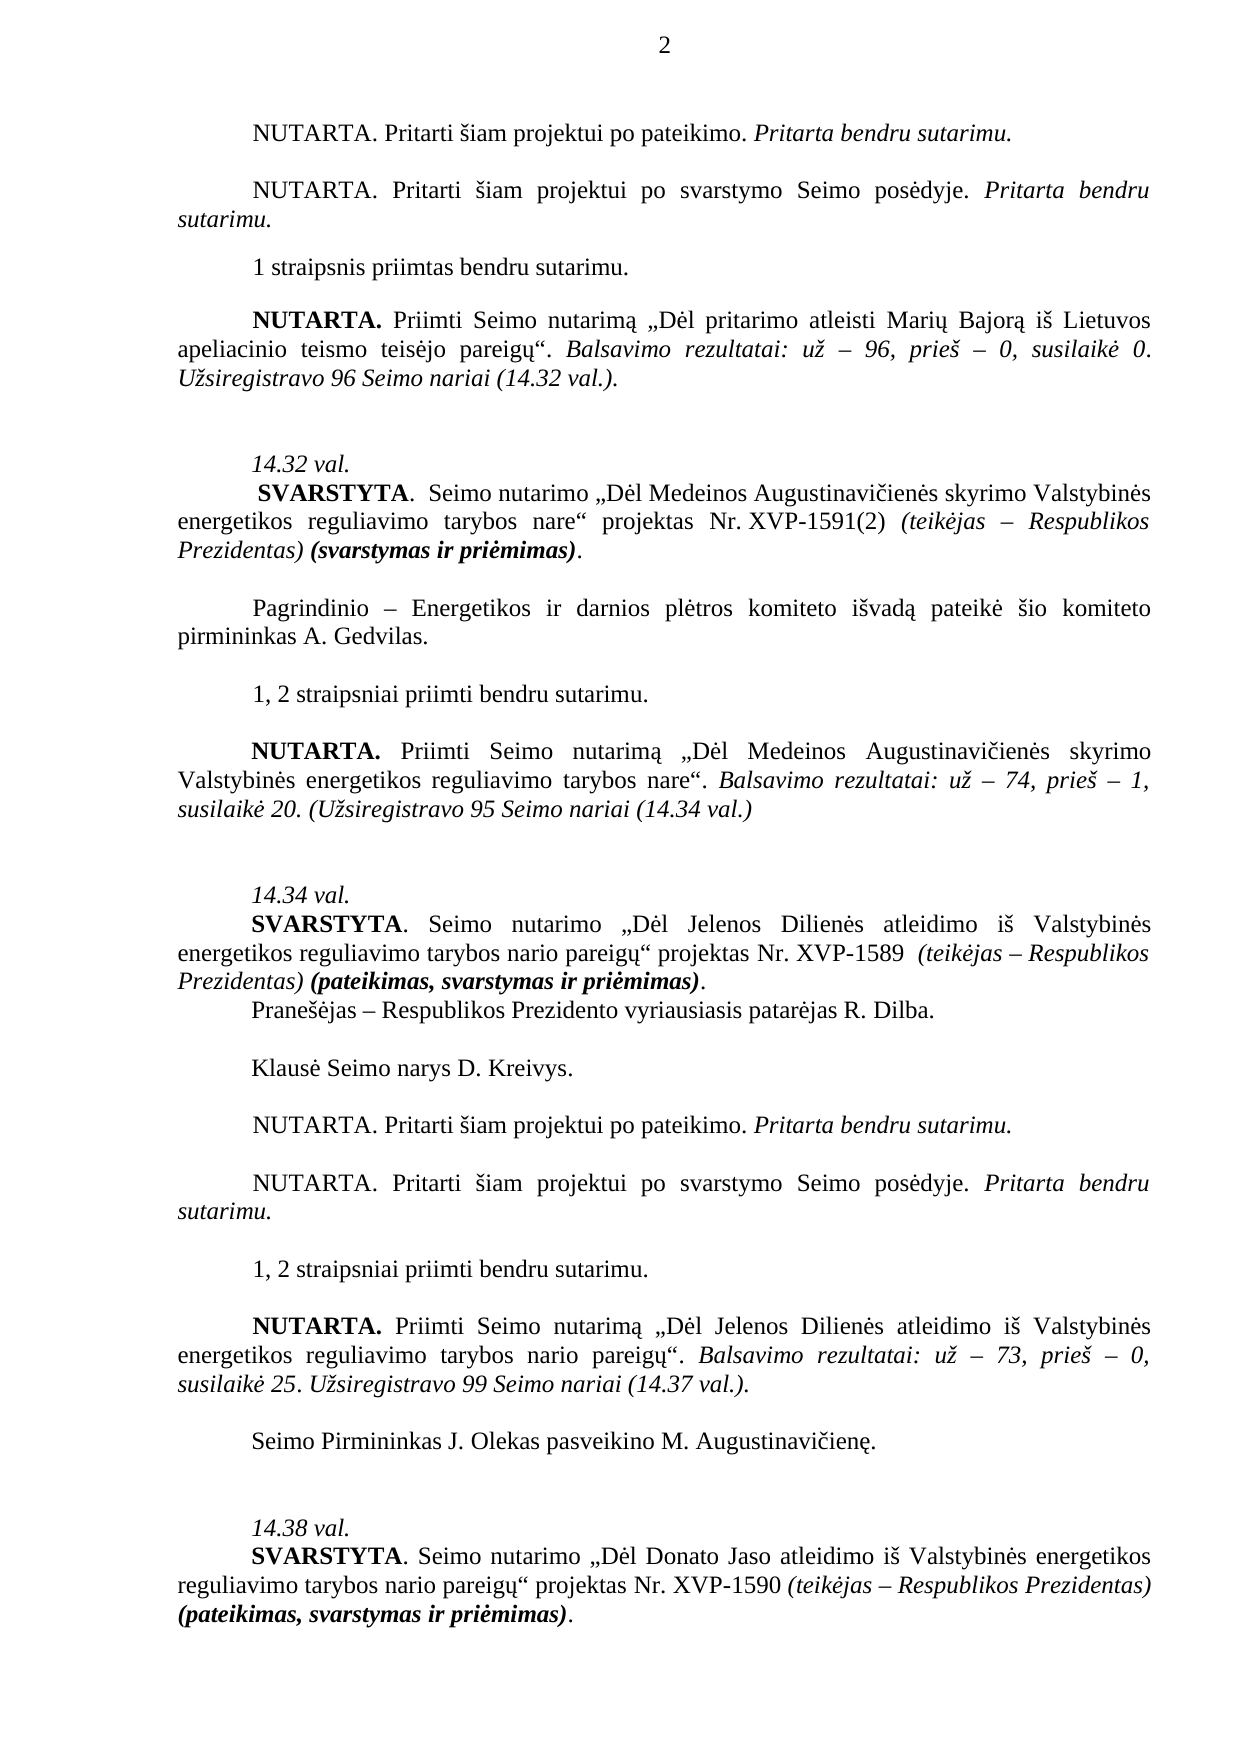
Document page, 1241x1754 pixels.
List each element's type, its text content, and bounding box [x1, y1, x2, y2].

text NUTARTA. Pritarti šiam projektui po svarstymo Seimo posėdyje. Pritarta bendru sutarimu. [177, 1168, 1152, 1225]
text 1 straipsnis priimtas bendru sutarimu. [177, 252, 1152, 281]
text 1, 2 straipsniai priimti bendru sutarimu. [177, 679, 1152, 708]
text Pranešėjas – Respublikos Prezidento vyriausiasis patarėjas R. Dilba. [177, 995, 1152, 1024]
text 14.32 val. [177, 449, 1152, 478]
text SVARSTYTA. Seimo nutarimo „Dėl Donato Jaso atleidimo iš Valstybinės energetikos reguliavimo tarybos nario pareigų“ projektas Nr. XVP-1590 (teikėjas – Respublikos Prezidentas) (pateikimas, svarstymas ir priėmimas). [177, 1541, 1152, 1628]
text SVARSTYTA. Seimo nutarimo „Dėl Jelenos Dilienės atleidimo iš Valstybinės energetikos reguliavimo tarybos nario pareigų“ projektas Nr. XVP-1589 (teikėjas – Respublikos Prezidentas) (pateikimas, svarstymas ir priėmimas). [177, 909, 1152, 995]
text 14.34 val. [177, 880, 1152, 909]
text NUTARTA. Priimti Seimo nutarimą „Dėl Jelenos Dilienės atleidimo iš Valstybinės energetikos reguliavimo tarybos nario pareigų“. Balsavimo rezultatai: už – 73, prieš – 0, susilaikė 25. Užsiregistravo 99 Seimo nariai (14.37 val.). [177, 1311, 1152, 1398]
text NUTARTA. Priimti Seimo nutarimą „Dėl Medeinos Augustinavičienės skyrimo Valstybinės energetikos reguliavimo tarybos nare“. Balsavimo rezultatai: už – 74, prieš – 1, susilaikė 20. (Užsiregistravo 95 Seimo nariai (14.34 val.) [177, 736, 1152, 823]
text NUTARTA. Priimti Seimo nutarimą „Dėl pritarimo atleisti Marių Bajorą iš Lietuvos apeliacinio teismo teisėjo pareigų“. Balsavimo rezultatai: už – 96, prieš – 0, susilaikė 0. Užsiregistravo 96 Seimo nariai (14.32 val.). [177, 305, 1152, 391]
text NUTARTA. Pritarti šiam projektui po svarstymo Seimo posėdyje. Pritarta bendru sutarimu. [177, 176, 1152, 233]
text 14.38 val. [177, 1513, 1152, 1541]
text NUTARTA. Pritarti šiam projektui po pateikimo. Pritarta bendru sutarimu. [177, 118, 1152, 147]
text SVARSTYTA. Seimo nutarimo „Dėl Medeinos Augustinavičienės skyrimo Valstybinės energetikos reguliavimo tarybos nare“ projektas Nr. XVP-1591(2) (teikėjas – Respublikos Prezidentas) (svarstymas ir priėmimas). [177, 478, 1152, 564]
text Pagrindinio – Energetikos ir darnios plėtros komiteto išvadą pateikė šio komiteto pirmininkas A. Gedvilas. [177, 593, 1152, 650]
text Klausė Seimo narys D. Kreivys. [177, 1053, 1152, 1081]
text NUTARTA. Pritarti šiam projektui po pateikimo. Pritarta bendru sutarimu. [177, 1110, 1152, 1139]
text Seimo Pirmininkas J. Olekas pasveikino M. Augustinavičienę. [177, 1426, 1152, 1455]
text 1, 2 straipsniai priimti bendru sutarimu. [177, 1254, 1152, 1283]
